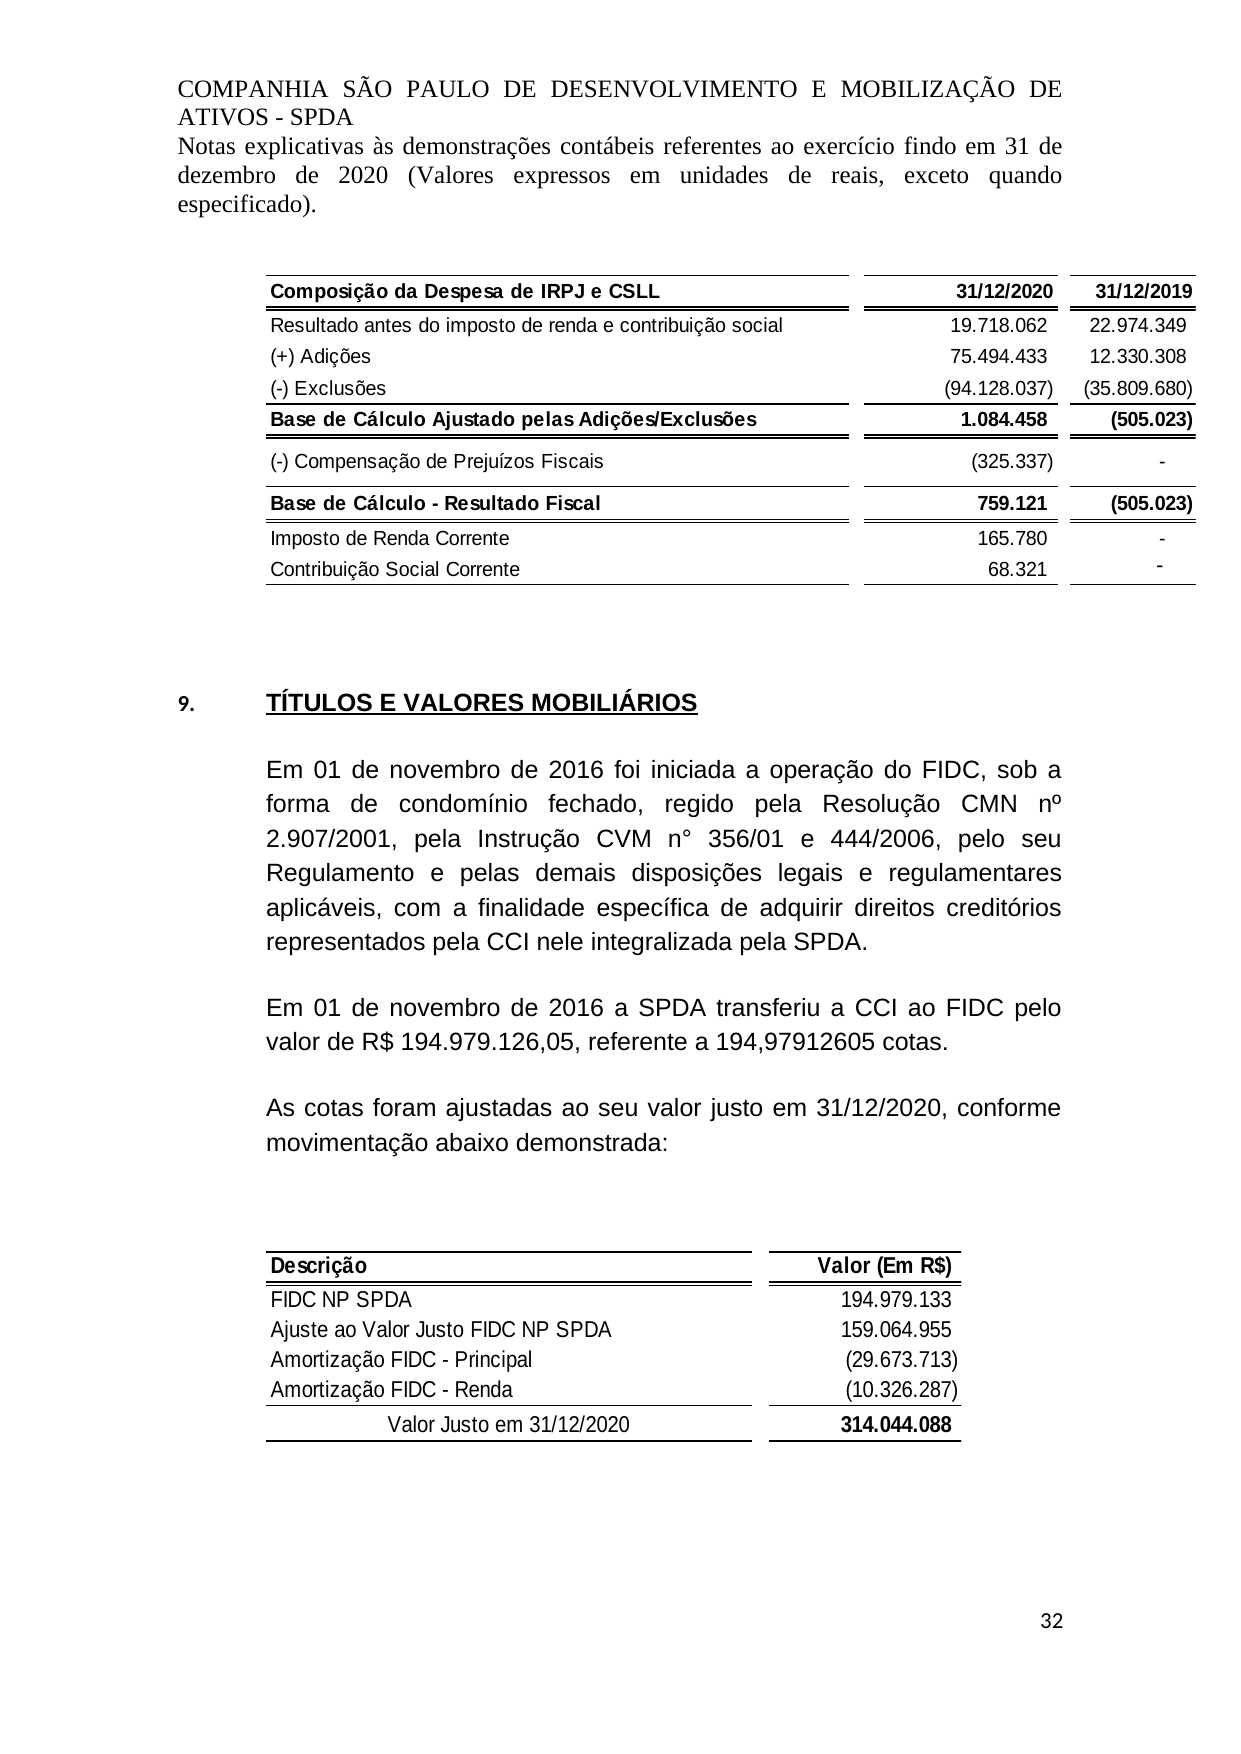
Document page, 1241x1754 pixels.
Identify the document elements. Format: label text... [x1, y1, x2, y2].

text Em 01 de novembro de 2016 a SPDA transferiu a CCI ao FIDC pelo valor de R$ 194.979.126,05, referente a 194,97912605 cotas. [266, 993, 1063, 1056]
list TÍTULOS E VALORES MOBILIÁRIOS [177, 688, 1063, 718]
text As cotas foram ajustadas ao seu valor justo em 31/12/2020, conforme movimentação abaixo demonstrada: [266, 1093, 1063, 1156]
text Em 01 de novembro de 2016 foi iniciada a operação do FIDC, sob a forma de condomínio fechado, regido pela Resolução CMN nº 2.907/2001, pela Instrução CVM n° 356/01 e 444/2006, pelo seu Regulamento e pelas demais disposições legais e regulamentares aplicáveis, com a finalidade específica de adquirir direitos creditórios representados pela CCI nele integralizada pela SPDA. [266, 755, 1063, 956]
